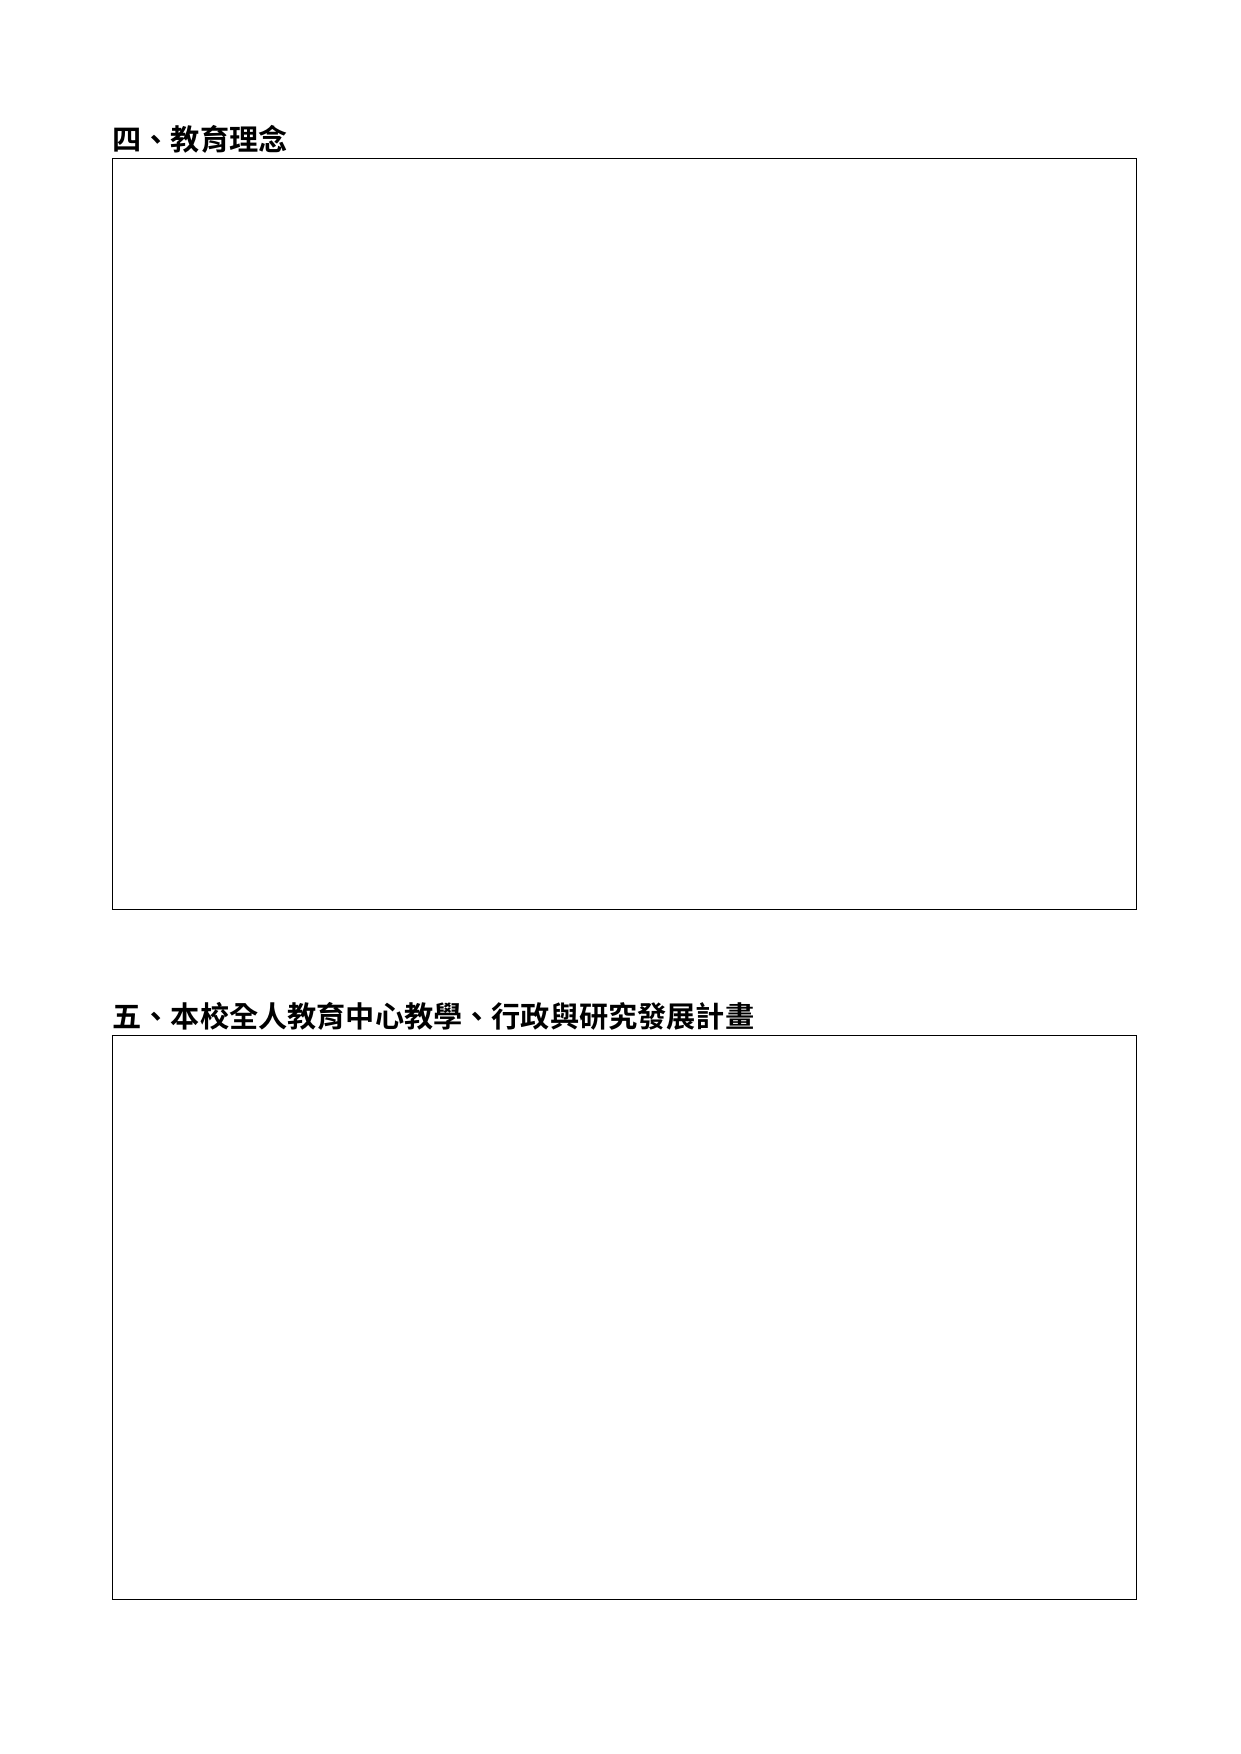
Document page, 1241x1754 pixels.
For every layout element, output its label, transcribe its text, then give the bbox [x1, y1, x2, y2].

table_header [113, 1036, 1136, 1599]
text 四、教育理念 [112, 96, 1128, 158]
table_header [113, 159, 1136, 909]
text 五、本校全人教育中心教學、行政與研究發展計畫 [112, 973, 1128, 1035]
